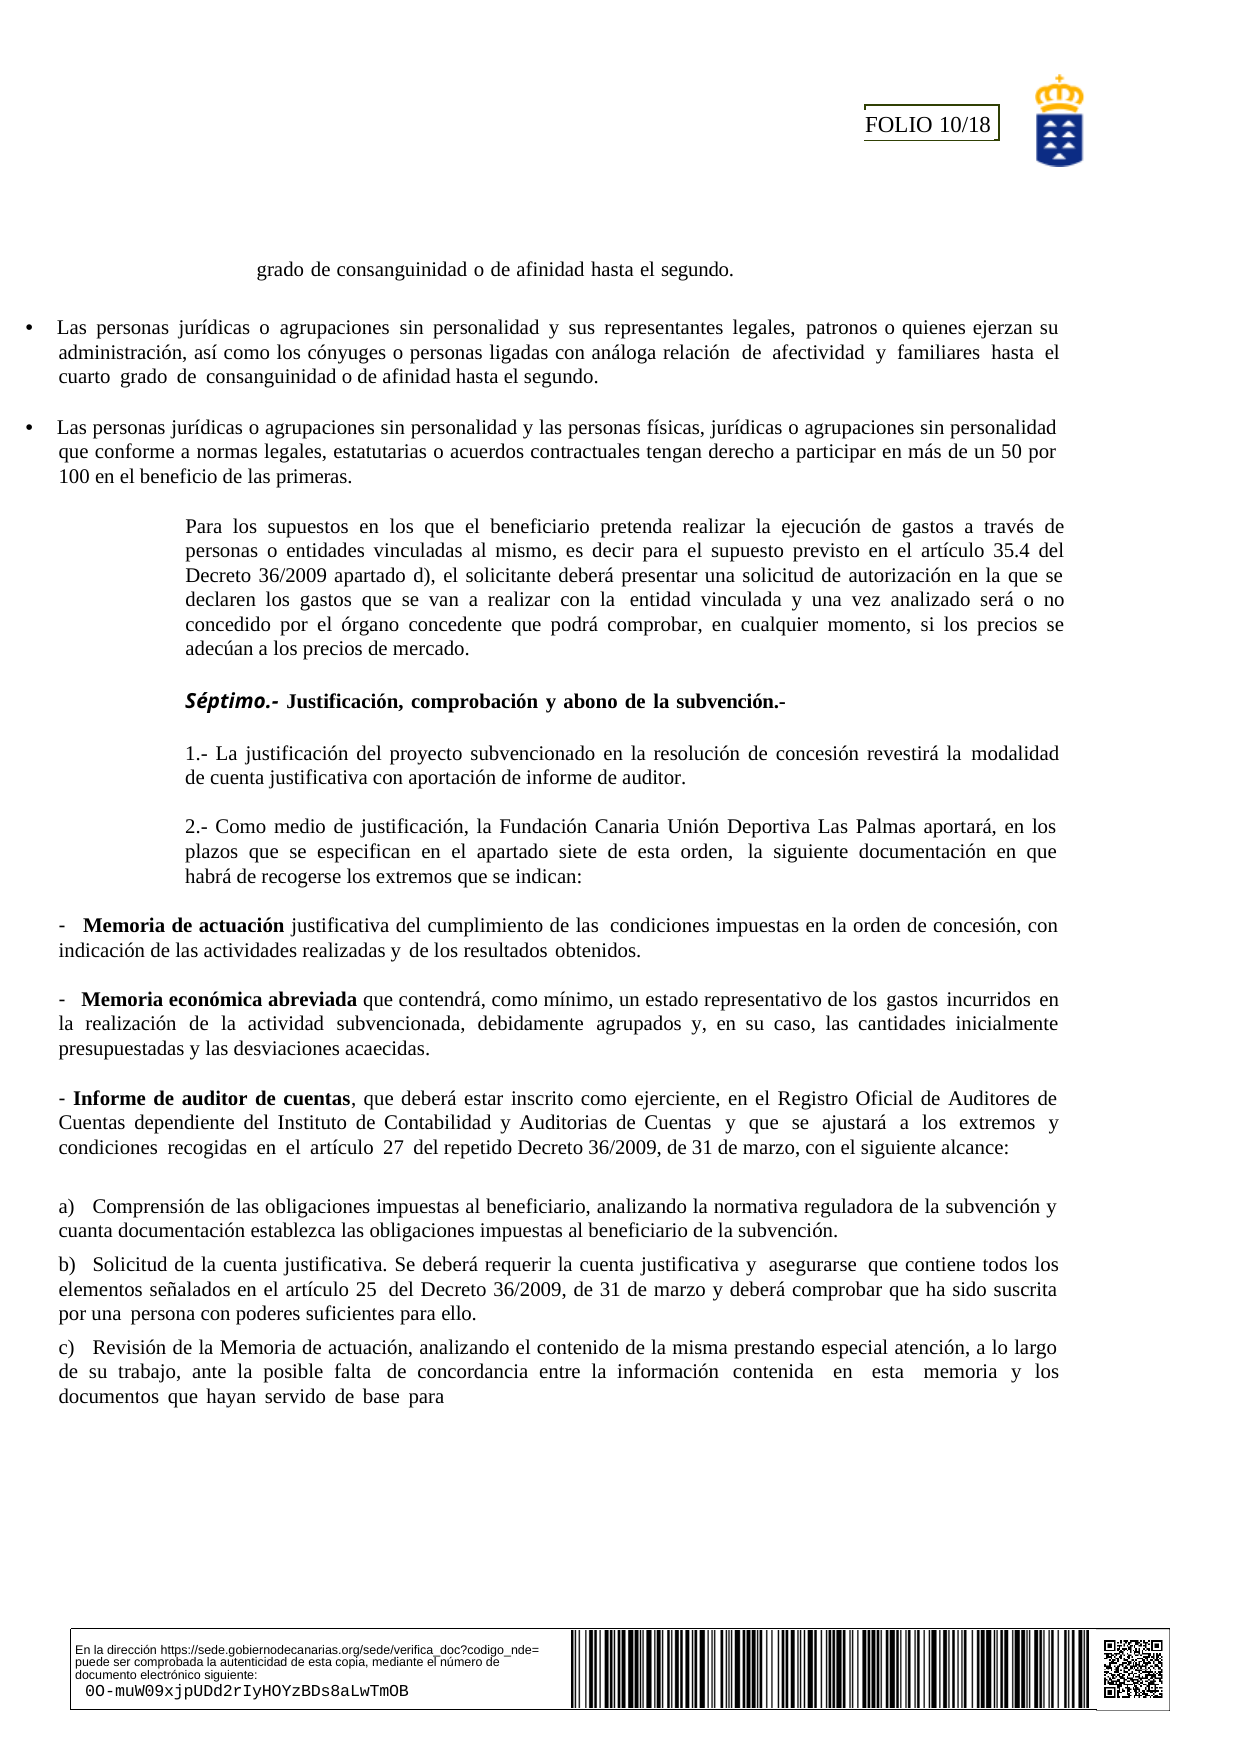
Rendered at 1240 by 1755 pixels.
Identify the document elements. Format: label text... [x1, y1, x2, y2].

text 1.- La justificación del proyecto subvencionado en la resolución de concesión revestirá la modalidad de cuenta justificativa con aportación de informe de auditor. [185, 741, 1059, 789]
list Las personas jurídicas o agrupaciones sin personalidad y las personas físicas, jurídicas o agrupaciones sin personalidad que conforme a normas legales, estatutarias o acuerdos contractuales tengan derecho a participar en más de un 50 por 100 en el beneficio de las primeras. [25, 414, 1058, 488]
list Las personas jurídicas o agrupaciones sin personalidad y sus representantes legales, patronos o quienes ejerzan su administración, así como los cónyuges o personas ligadas con análoga relación de afectividad y familiares hasta el cuarto grado de consanguinidad o de afinidad hasta el segundo. [25, 315, 1059, 388]
text grado de consanguinidad o de afinidad hasta el segundo. [256, 256, 1181, 281]
text Para los supuestos en los que el beneficiario pretenda realizar la ejecución de gastos a través de personas o entidades vinculadas al mismo, es decir para el supuesto previsto en el artículo 35.4 del Decreto 36/2009 apartado d), el solicitante deberá presentar una solicitud de autorización en la que se declaren los gastos que se van a realizar con la entidad vinculada y una vez analizado será o no concedido por el órgano concedente que podrá comprobar, en cualquier momento, si los precios se adecúan a los precios de mercado. [185, 514, 1065, 660]
list Informe de auditor de cuentas, que deberá estar inscrito como ejerciente, en el Registro Oficial de Auditores de Cuentas dependiente del Instituto de Contabilidad y Auditorias de Cuentas y que se ajustará a los extremos y condiciones recogidas en el artículo 27 del repetido Decreto 36/2009, de 31 de marzo, con el siguiente alcance: [58, 1086, 1059, 1159]
list Memoria de actuación justificativa del cumplimiento de las condiciones impuestas en la orden de concesión, con indicación de las actividades realizadas y de los resultados obtenidos. [58, 913, 1059, 962]
list Solicitud de la cuenta justificativa. Se deberá requerir la cuenta justificativa y asegurarse que contiene todos los elementos señalados en el artículo 25 del Decreto 36/2009, de 31 de marzo y deberá comprobar que ha sido suscrita por una persona con poderes suficientes para ello. [58, 1252, 1059, 1325]
subtitle Séptimo.- Justificación, comprobación y abono de la subvención.- [185, 686, 1181, 715]
list Comprensión de las obligaciones impuestas al beneficiario, analizando la normativa reguladora de la subvención y cuanta documentación establezca las obligaciones impuestas al beneficiario de la subvención. [58, 1194, 1059, 1242]
list Revisión de la Memoria de actuación, analizando el contenido de la misma prestando especial atención, a lo largo de su trabajo, ante la posible falta de concordancia entre la información contenida en esta memoria y los documentos que hayan servido de base para [58, 1335, 1059, 1408]
text 2.- Como medio de justificación, la Fundación Canaria Unión Deportiva Las Palmas aportará, en los plazos que se especifican en el apartado siete de esta orden, la siguiente documentación en que habrá de recogerse los extremos que se indican: [185, 814, 1058, 888]
list Memoria económica abreviada que contendrá, como mínimo, un estado representativo de los gastos incurridos en la realización de la actividad subvencionada, debidamente agrupados y, en su caso, las cantidades inicialmente presupuestadas y las desviaciones acaecidas. [58, 987, 1059, 1060]
